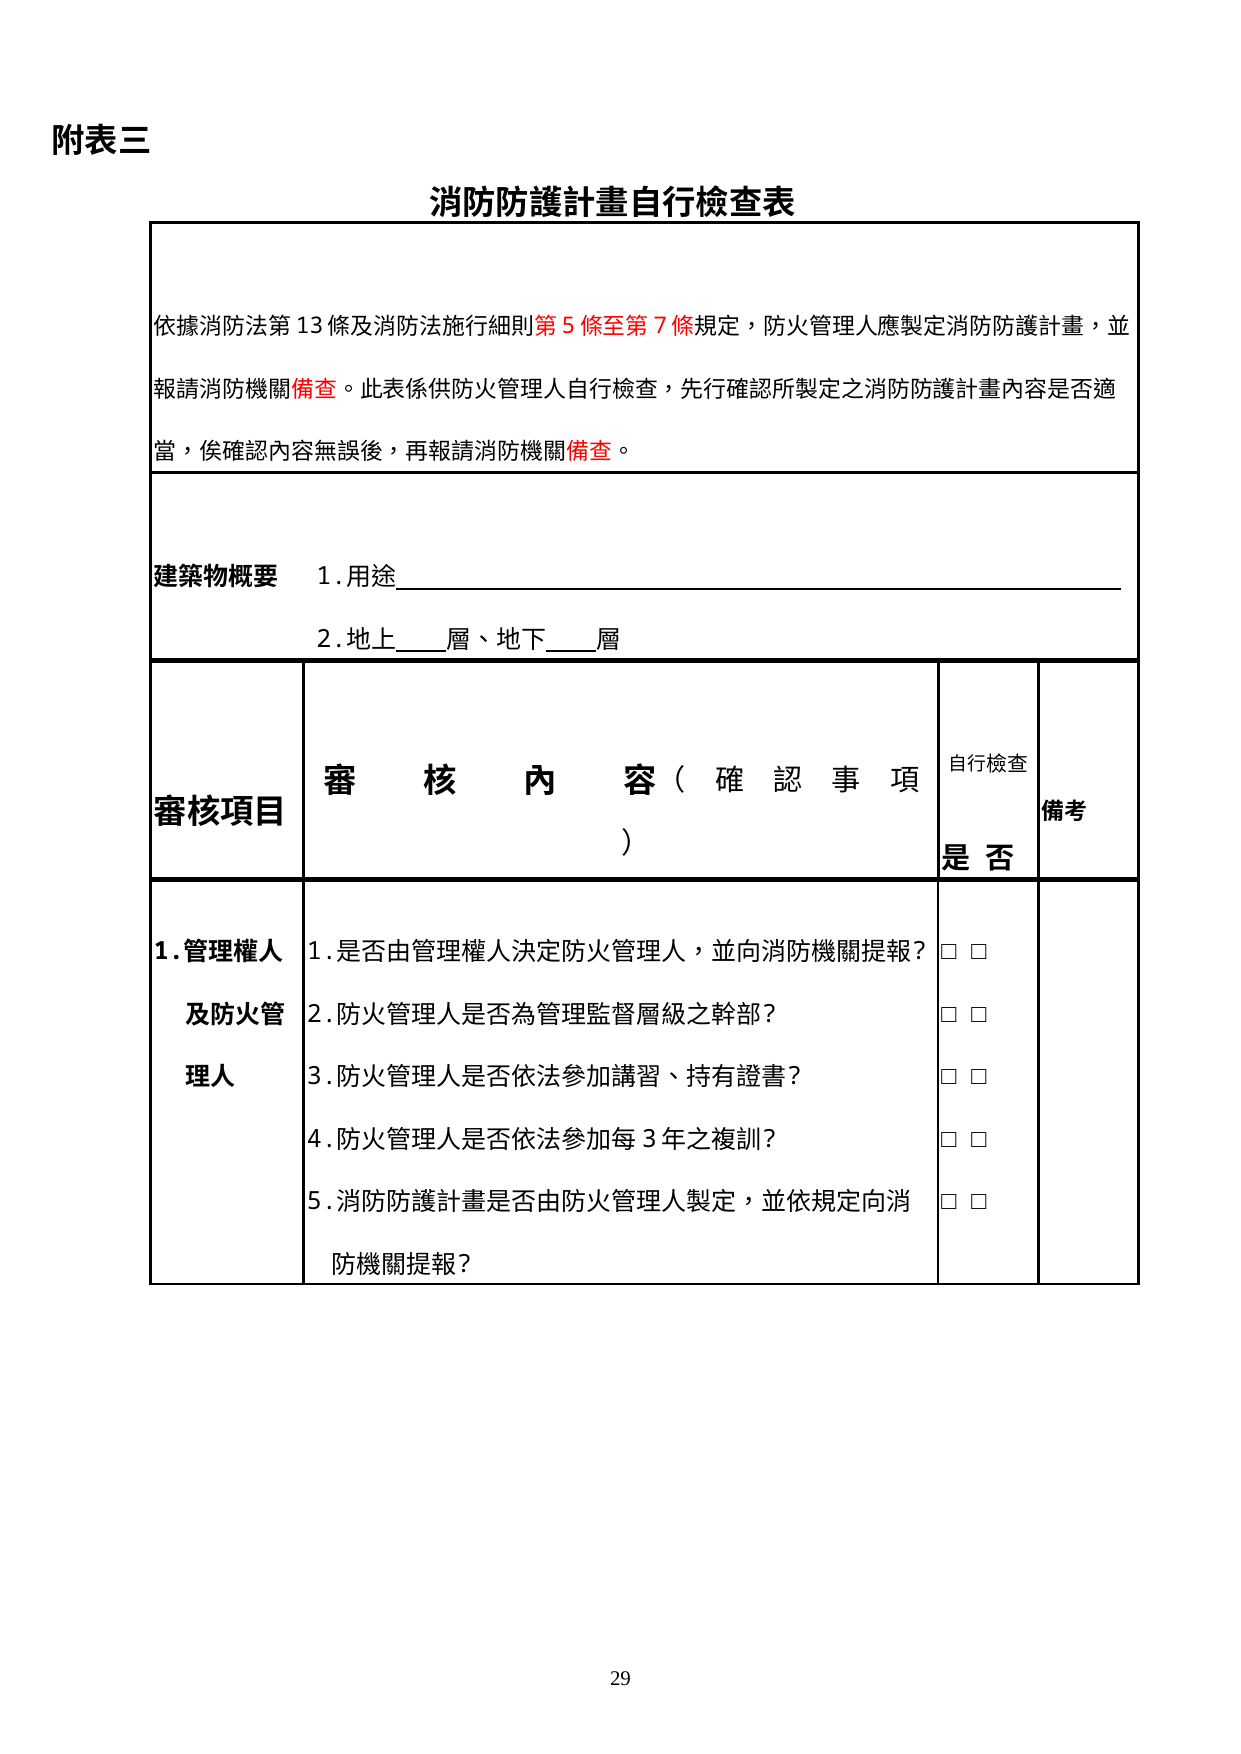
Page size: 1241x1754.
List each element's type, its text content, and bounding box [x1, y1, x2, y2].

table_cell □ □ □ □ □ □ □ □ □ □ [939, 882, 1037, 1283]
table_cell 建築物概要 1.用途 2.地上 層、地下 層 [152, 474, 1137, 658]
text 附表三 [51, 96, 1092, 158]
text 消防防護計畫自行檢查表 [132, 158, 1092, 221]
table_cell 1.管理權人及防火管理人 [152, 882, 302, 1283]
table_cell 審 核 內 容（ 確 認 事 項 ） [305, 663, 937, 877]
table_cell 審核項目 [152, 663, 302, 877]
table_cell 備考 [1040, 663, 1137, 877]
table_header 依據消防法第13條及消防法施行細則第5條至第7條規定，防火管理人應製定消防防護計畫，並報請消防機關備查。此表係供防火管理人自行檢查，先行確認所製定之消防防護計畫內容是否適當，俟確認內容無誤後，再報請消防機關備查。 [152, 224, 1137, 471]
table_cell [1040, 882, 1137, 1283]
table_cell 自行檢查 是 否 [940, 663, 1037, 877]
table_cell 1.是否由管理權人決定防火管理人，並向消防機關提報? 2.防火管理人是否為管理監督層級之幹部? 3.防火管理人是否依法參加講習、持有證書? 4.防火管理人是否依法參加每3年之複訓? 5.消防防護計畫是否由防火管理人製定，並依規定向消防機關提報? [305, 882, 937, 1283]
